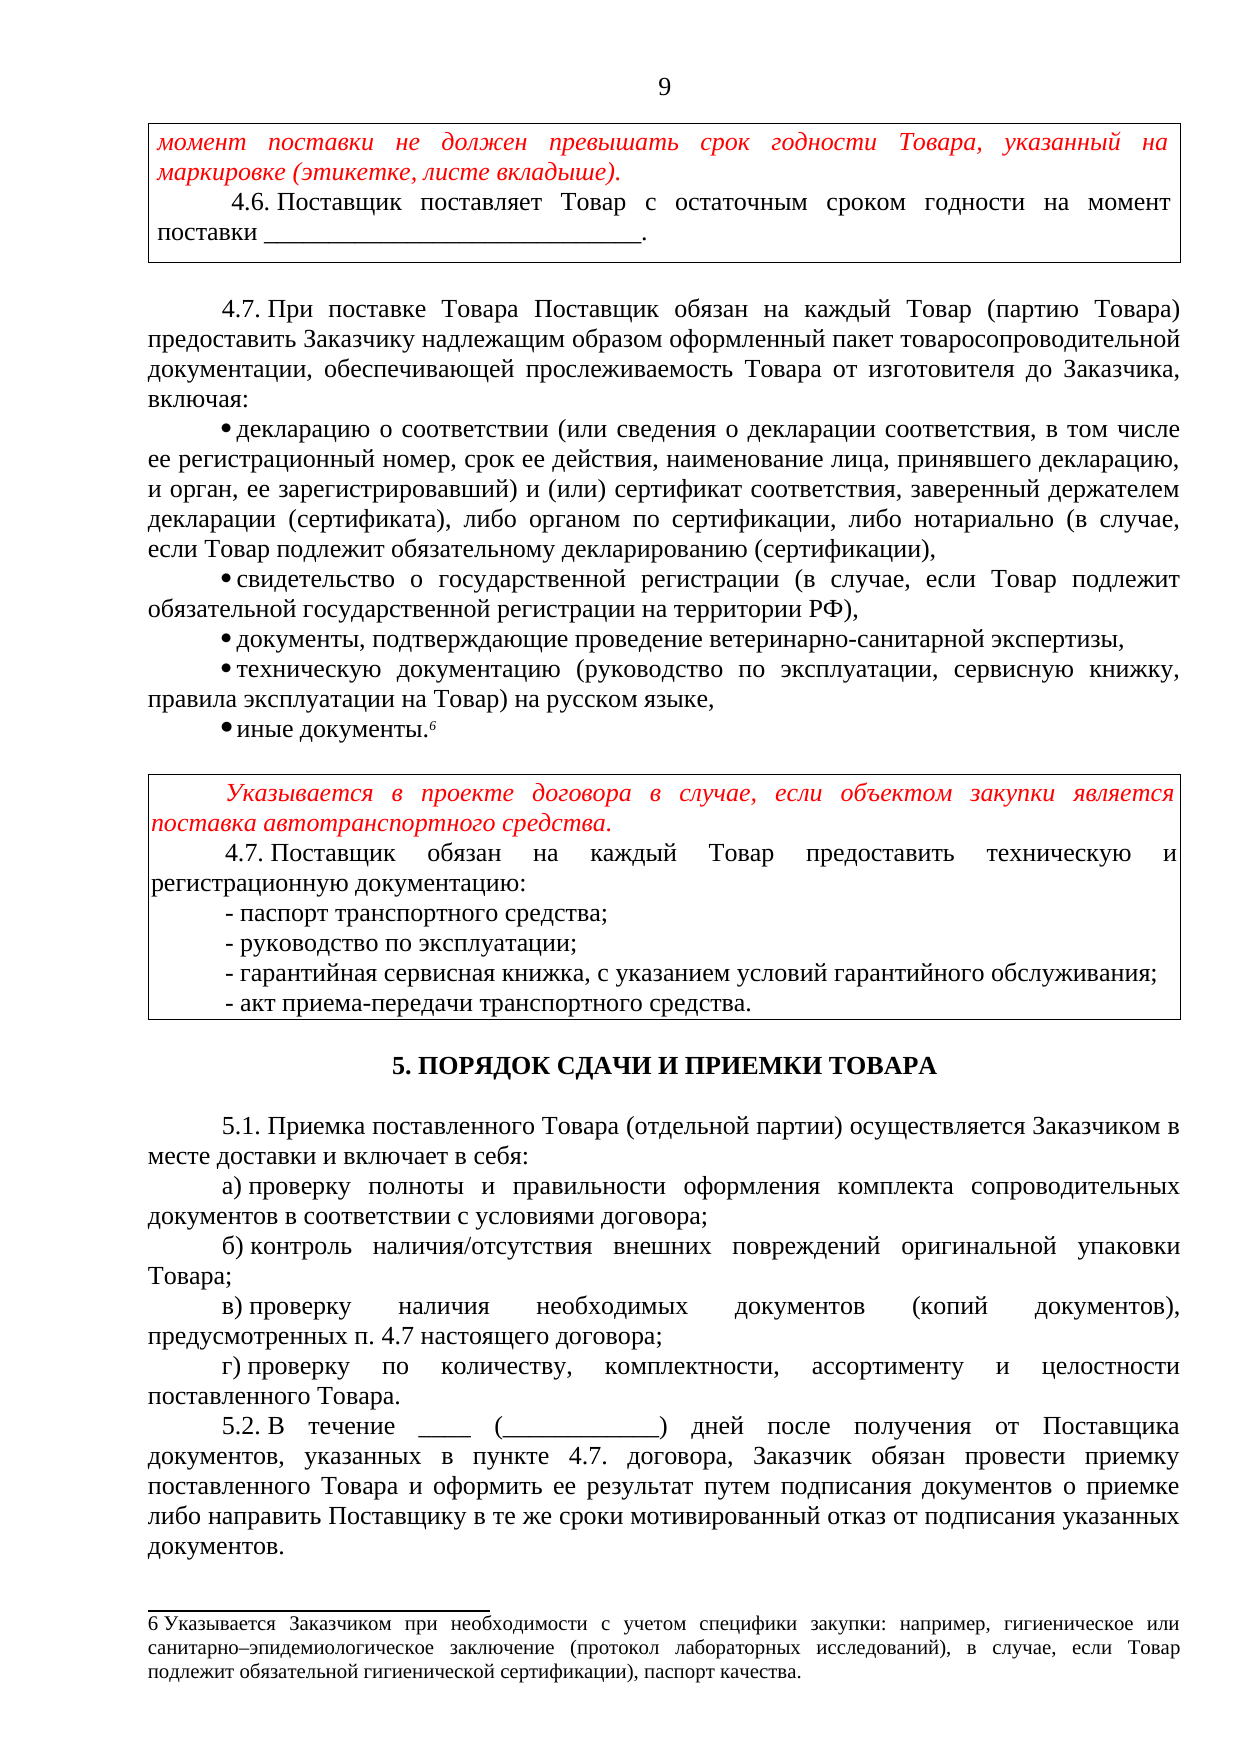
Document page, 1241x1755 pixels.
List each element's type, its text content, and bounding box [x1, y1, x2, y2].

text - акт приема-передачи транспортного средства. [149, 984, 1180, 1019]
text - гарантийная сервисная книжка, с указанием условий гарантийного обслуживания; [149, 954, 1180, 984]
list свидетельство о государственной регистрации (в случае, если Товар подлежит обязательной государственной регистрации на территории РФ), [148, 563, 1181, 623]
list Указывается Заказчиком при необходимости с учетом специфики закупки: например, гигиеническое или санитарно–эпидемиологическое заключение (протокол лабораторных исследований), в случае, если Товар подлежит обязательной гигиенической сертификации), паспорт качества. [148, 1611, 1181, 1683]
text в) проверку наличия необходимых документов (копий документов), предусмотренных п. 4.7 настоящего договора; [148, 1290, 1181, 1350]
list иные документы. [148, 713, 1181, 744]
text г) проверку по количеству, комплектности, ассортименту и целостности поставленного Товара. [148, 1350, 1181, 1410]
text 5.2. В течение ____ (____________) дней после получения от Поставщика документов, указанных в пункте 4.7. договора, Заказчик обязан провести приемку поставленного Товара и оформить ее результат путем подписания документов о приемке либо направить Поставщику в те же сроки мотивированный отказ от подписания указанных документов. [148, 1410, 1181, 1560]
text а) проверку полноты и правильности оформления комплекта сопроводительных документов в соответствии с условиями договора; [148, 1170, 1181, 1230]
text 4.6. Поставщик поставляет Товар с остаточным сроком годности на момент поставки _____________________________. [149, 182, 1180, 246]
list техническую документацию (руководство по эксплуатации, сервисную книжку, правила эксплуатации на Товар) на русском языке, [148, 653, 1181, 713]
text б) контроль наличия/отсутствия внешних повреждений оригинальной упаковки Товара; [148, 1230, 1181, 1290]
text 4.7. Поставщик обязан на каждый Товар предоставить техническую и регистрационную документацию: [149, 834, 1180, 894]
text Указывается в проекте договора в случае, если объектом закупки является поставка автотранспортного средства. [149, 775, 1180, 834]
text момент поставки не должен превышать срок годности Товара, указанный на маркировке (этикетке, листе вкладыше). [149, 124, 1180, 182]
text 4.7. При поставке Товара Поставщик обязан на каждый Товар (партию Товара) предоставить Заказчику надлежащим образом оформленный пакет товаросопроводительной документации, обеспечивающей прослеживаемость Товара от изготовителя до Заказчика, включая: [148, 293, 1181, 413]
text 5.1. Приемка поставленного Товара (отдельной партии) осуществляется Заказчиком в месте доставки и включает в себя: [148, 1110, 1181, 1170]
text - руководство по эксплуатации; [149, 924, 1180, 954]
text 5. ПОРЯДОК СДАЧИ И ПРИЕМКИ ТОВАРА [148, 1050, 1181, 1080]
list документы, подтверждающие проведение ветеринарно-санитарной экспертизы, [148, 623, 1181, 653]
text - паспорт транспортного средства; [149, 894, 1180, 924]
list декларацию о соответствии (или сведения о декларации соответствия, в том числе ее регистрационный номер, срок ее действия, наименование лица, принявшего декларацию, и орган, ее зарегистрировавший) и (или) сертификат соответствия, заверенный держателем декларации (сертификата), либо органом по сертификации, либо нотариально (в случае, если Товар подлежит обязательному декларированию (сертификации), [148, 413, 1181, 563]
